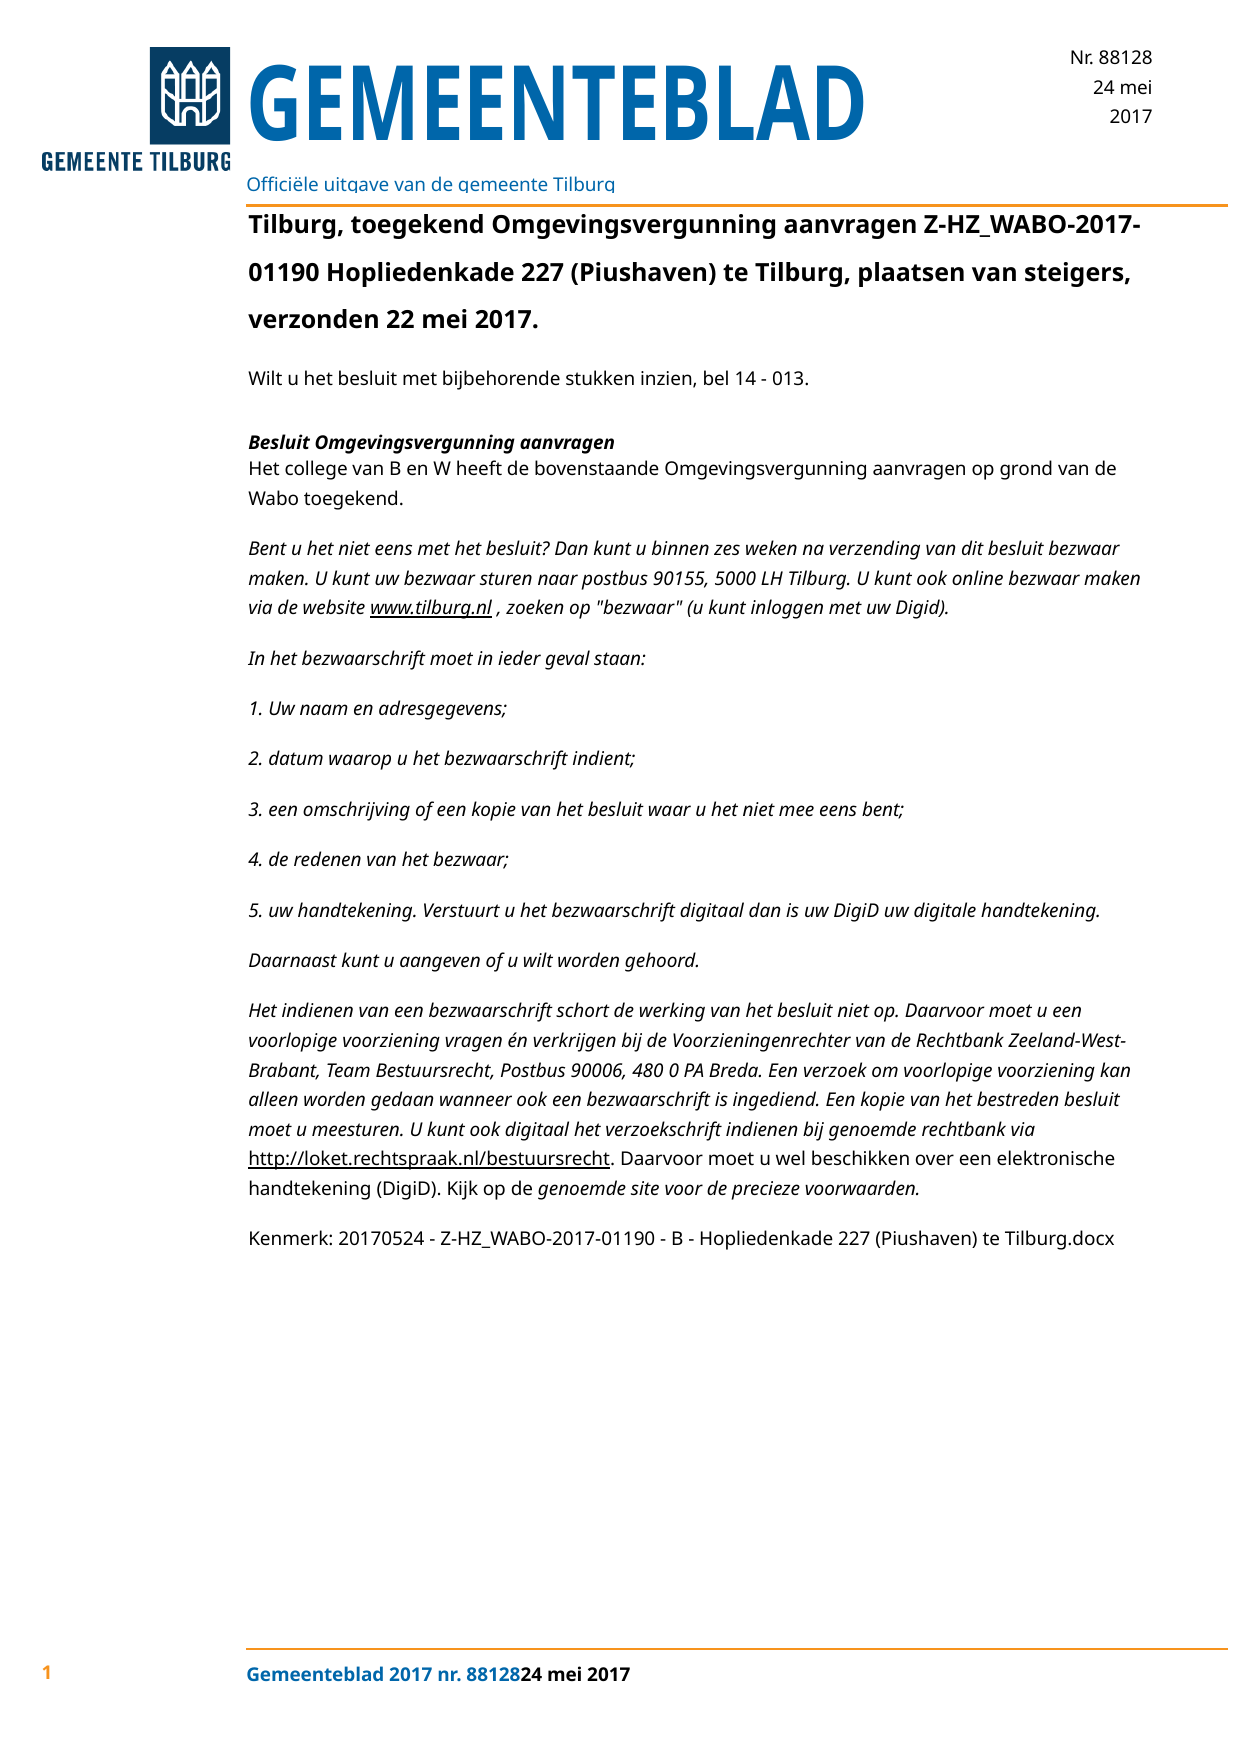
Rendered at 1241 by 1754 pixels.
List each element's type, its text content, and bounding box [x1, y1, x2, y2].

text 2. datum waarop u het bezwaarschrift indient; [248, 746, 1152, 771]
text Tilburg, toegekend Omgevingsvergunning aanvragen Z-HZ_WABO-2017-01190 Hopliedenkade 227 (Piushaven) te Tilburg, plaatsen van steigers, verzonden 22 mei 2017. [248, 207, 1152, 336]
text Kenmerk: 20170524 - Z-HZ_WABO-2017-01190 - B - Hopliedenkade 227 (Piushaven) te Tilburg.docx [248, 1226, 1152, 1251]
text In het bezwaarschrift moet in ieder geval staan: [248, 645, 1152, 671]
text Het indienen van een bezwaarschrift schort de werking van het besluit niet op. Daarvoor moet u een voorlopige voorziening vragen én verkrijgen bij de Voorzieningenrechter van de Rechtbank Zeeland-West-Brabant, Team Bestuursrecht, Postbus 90006, 480 0 PA Breda. Een verzoek om voorlopige voorziening kan alleen worden gedaan wanneer ook een bezwaarschrift is ingediend. Een kopie van het bestreden besluit moet u meesturen. U kunt ook digitaal het verzoekschrift indienen bij genoemde rechtbank via http://loket.rechtspraak.nl/bestuursrecht. Daarvoor moet u wel beschikken over een elektronische handtekening (DigiD). Kijk op de genoemde site voor de precieze voorwaarden. [248, 998, 1152, 1201]
text Wilt u het besluit met bijbehorende stukken inzien, bel 14 - 013. [248, 366, 1152, 391]
text 1. Uw naam en adresgegevens; [248, 695, 1152, 721]
picture [41, 47, 231, 172]
text Besluit Omgevingsvergunning aanvragen [248, 429, 1152, 455]
text 3. een omschrijving of een kopie van het besluit waar u het niet mee eens bent; [248, 796, 1152, 822]
text 5. uw handtekening. Verstuurt u het bezwaarschrift digitaal dan is uw DigiD uw digitale handtekening. [248, 897, 1152, 923]
text Daarnaast kunt u aangeven of u wilt worden gehoord. [248, 947, 1152, 973]
text Het college van B en W heeft de bovenstaande Omgevingsvergunning aanvragen op grond van de Wabo toegekend. [248, 455, 1152, 511]
text Bent u het niet eens met het besluit? Dan kunt u binnen zes weken na verzending van dit besluit bezwaar maken. U kunt uw bezwaar sturen naar postbus 90155, 5000 LH Tilburg. U kunt ook online bezwaar maken via de website www.tilburg.nl , zoeken op "bezwaar" (u kunt inloggen met uw Digid). [248, 535, 1152, 620]
text 4. de redenen van het bezwaar; [248, 846, 1152, 872]
